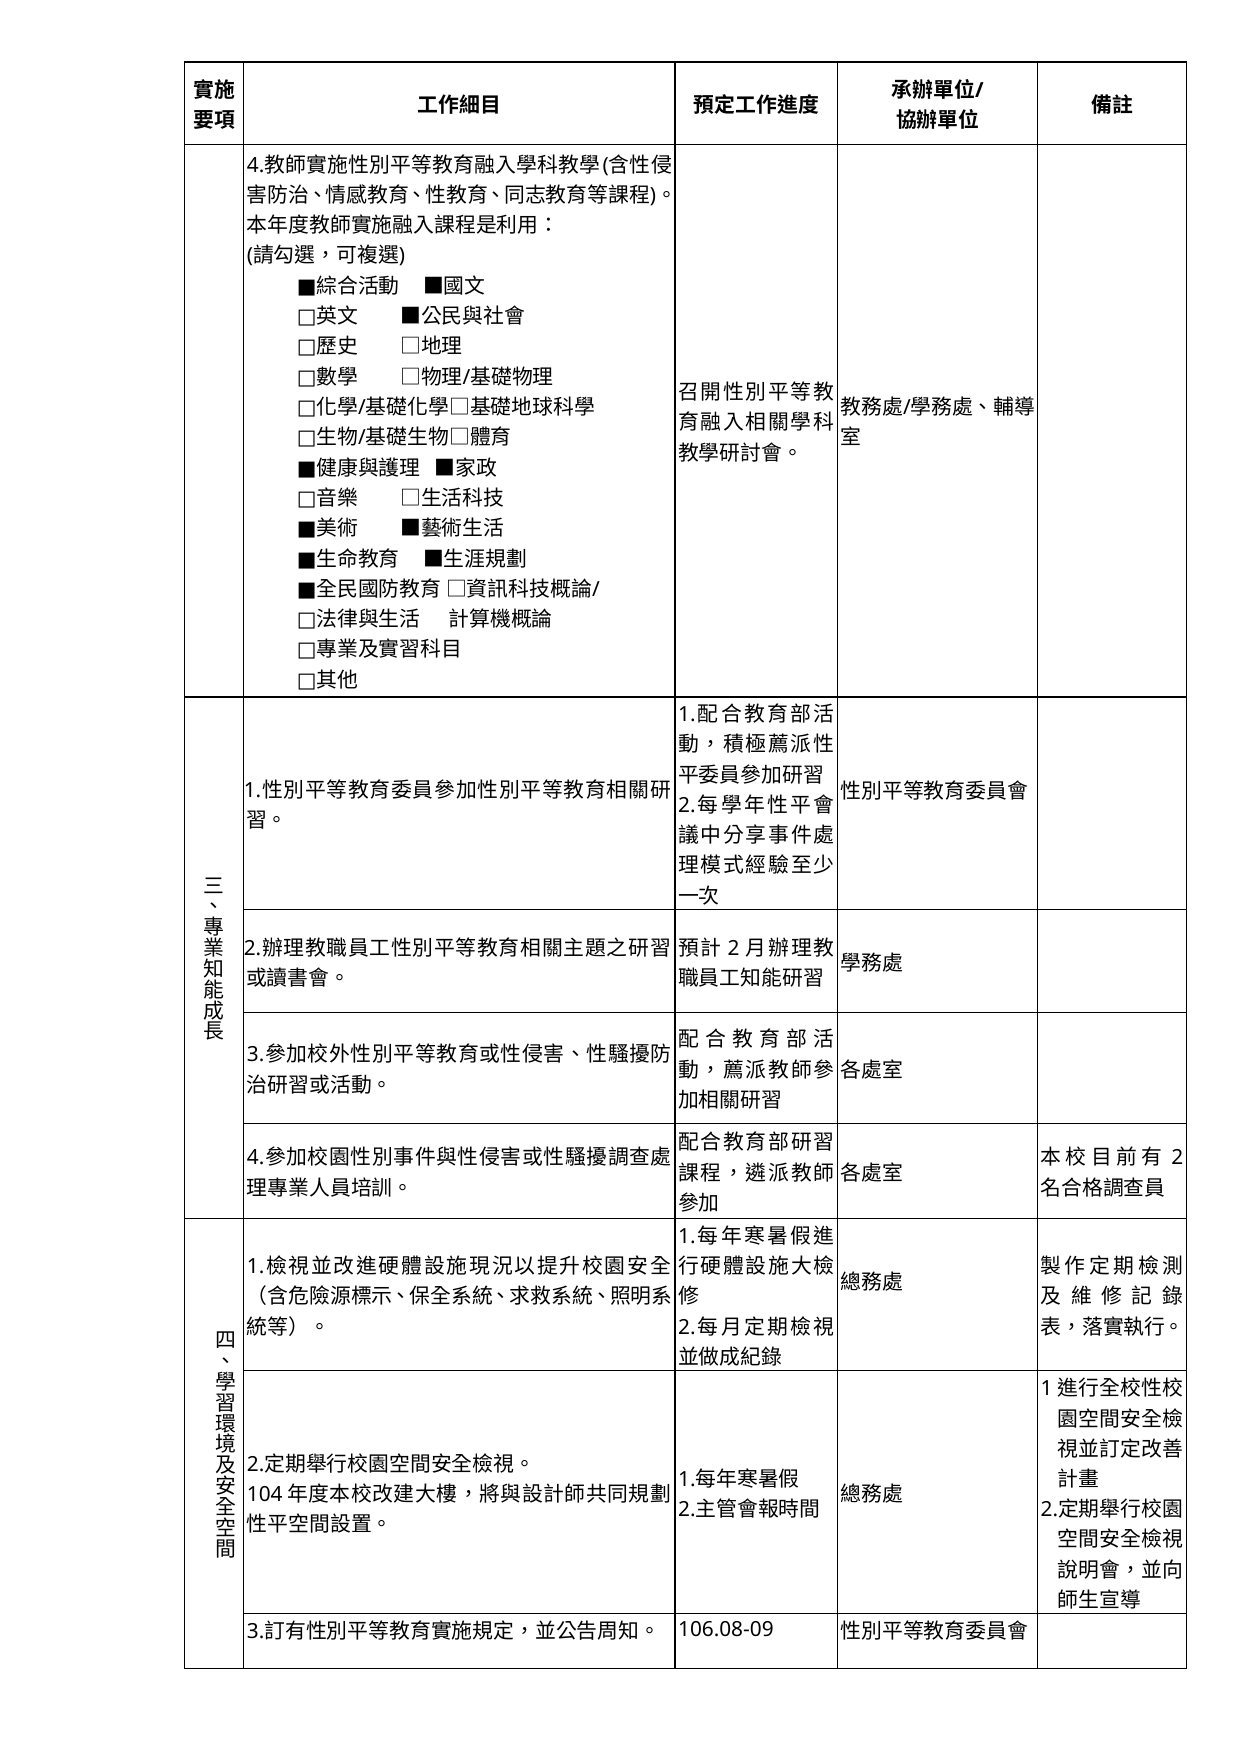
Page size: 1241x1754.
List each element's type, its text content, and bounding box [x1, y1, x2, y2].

table_cell [1038, 145, 1186, 696]
table_cell 106.08-09 [676, 1614, 837, 1668]
table_header 承辦單位/ 協辦單位 [838, 63, 1037, 144]
table_cell [1038, 910, 1186, 1012]
table_cell 1.每年寒暑假 2.主管會報時間 [676, 1371, 837, 1613]
table_cell 製作定期檢測及維修記錄表，落實執行。 [1038, 1219, 1186, 1370]
table_cell 4.教師實施性別平等教育融入學科教學(含性侵害防治、情感教育、性教育、同志教育等課程)。 本年度教師實施融入課程是利用： (請勾選，可複選) ■綜合活動 ■國文 □英文 ■公民與社會 □歷史 □地理 □數學 □物理/基礎物理 □化學/基礎化學□基礎地球科學 □生物/基礎生物□體育 ■健康與護理 ■家政 □音樂 □生活科技 ■美術 ■藝術生活 ■生命教育 ■生涯規劃 ■全民國防教育 □資訊科技概論/ □法律與生活 計算機概論 □專業及實習科目 □其他 [244, 145, 674, 696]
table_header 預定工作進度 [676, 63, 837, 144]
table_header 實施 要項 [185, 63, 243, 144]
table_cell 4.參加校園性別事件與性侵害或性騷擾調查處理專業人員培訓。 [244, 1124, 674, 1218]
table_cell 配合教育部活動，薦派教師參加相關研習 [676, 1013, 837, 1123]
table_cell 性別平等教育委員會 [838, 698, 1037, 909]
table_cell 召開性別平等教育融入相關學科教學研討會。 [676, 145, 837, 696]
table_cell 2.定期舉行校園空間安全檢視。 104年度本校改建大樓，將與設計師共同規劃性平空間設置。 [244, 1371, 674, 1613]
table_cell 總務處 [838, 1219, 1037, 1370]
table_cell 1.性別平等教育委員參加性別平等教育相關研習。 [244, 698, 674, 909]
table_cell 各處室 [838, 1124, 1037, 1218]
table_cell 學務處 [838, 910, 1037, 1012]
table_cell 3.參加校外性別平等教育或性侵害、性騷擾防治研習或活動。 [244, 1013, 674, 1123]
table_cell 1.檢視並改進硬體設施現況以提升校園安全（含危險源標示、保全系統、求救系統、照明系統等）。 [244, 1219, 674, 1370]
table_cell 3.訂有性別平等教育實施規定，並公告周知。 [244, 1614, 674, 1668]
table_cell 各處室 [838, 1013, 1037, 1123]
table_cell 性別平等教育委員會 [838, 1614, 1037, 1668]
table_cell [1038, 1614, 1186, 1668]
table_cell 三、專業知能成長 [185, 698, 243, 1218]
table_header 備註 [1038, 63, 1186, 144]
table_cell [1038, 1013, 1186, 1123]
table_cell 教務處/學務處、輔導室 [838, 145, 1037, 696]
table_cell 總務處 [838, 1371, 1037, 1613]
table_cell 1.配合教育部活動，積極薦派性平委員參加研習 2.每學年性平會議中分享事件處理模式經驗至少一次 [676, 698, 837, 909]
table_cell [1038, 698, 1186, 909]
table_cell 本校目前有2名合格調查員 [1038, 1124, 1186, 1218]
table_header 工作細目 [244, 63, 674, 144]
table_cell 1.每年寒暑假進行硬體設施大檢修 2.每月定期檢視並做成紀錄 [676, 1219, 837, 1370]
table_cell 四、學習環境及安全空間 [185, 1219, 243, 1668]
table_cell 1 進行全校性校園空間安全檢視並訂定改善計畫 2.定期舉行校園空間安全檢視說明會，並向師生宣導 [1038, 1371, 1186, 1613]
table_cell 2.辦理教職員工性別平等教育相關主題之研習或讀書會。 [244, 910, 674, 1012]
table_cell 配合教育部研習課程，遴派教師參加 [676, 1124, 837, 1218]
table_cell 預計2月辦理教職員工知能研習 [676, 910, 837, 1012]
